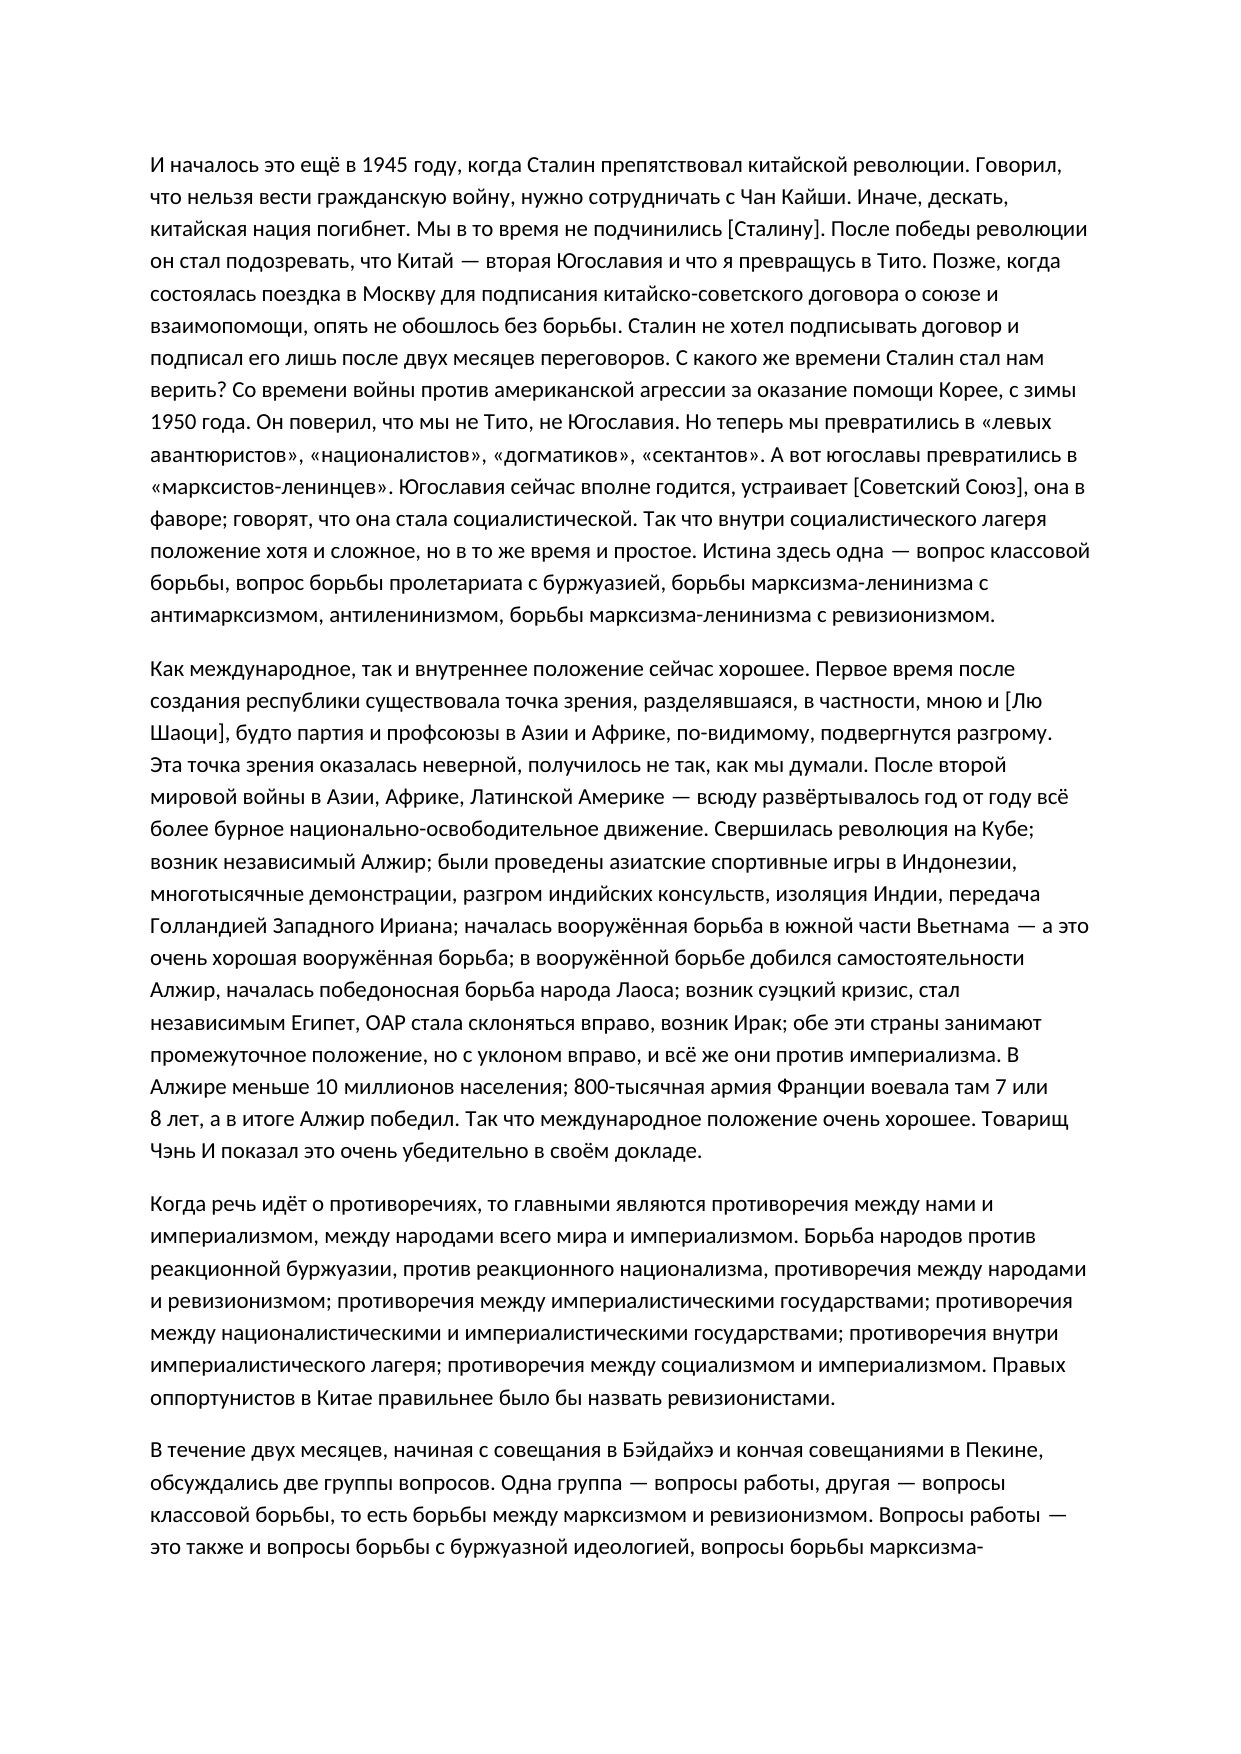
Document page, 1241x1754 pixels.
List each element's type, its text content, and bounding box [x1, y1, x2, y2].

text Когда речь идёт о противоречиях, то главными являются противоречия между нами и империализмом, между народами всего мира и империализмом. Борьба народов против реакционной буржуазии, против реакционного национализма, противоречия между народами и ревизионизмом; противоречия между империалистическими государствами; противоречия между националистическими и империалистическими государствами; противоречия внутри империалистического лагеря; противоречия между социализмом и империализмом. Правых оппортунистов в Китае правильнее было бы назвать ревизионистами. [150, 1189, 1091, 1411]
text Как международное, так и внутреннее положение сейчас хорошее. Первое время после создания республики существовала точка зрения, разделявшаяся, в частности, мною и [Лю Шаоци], будто партия и профсоюзы в Азии и Африке, по-видимому, подвергнутся разгрому. Эта точка зрения оказалась неверной, получилось не так, как мы думали. После второй мировой войны в Азии, Африке, Латинской Америке — всюду развёртывалось год от году всё более бурное национально-освободительное движение. Свершилась революция на Кубе; возник независимый Алжир; были проведены азиатские спортивные игры в Индонезии, многотысячные демонстрации, разгром индийских консульств, изоляция Индии, передача Голландией Западного Ириана; началась вооружённая борьба в южной части Вьетнама — а это очень хорошая вооружённая борьба; в вооружённой борьбе добился самостоятельности Алжир, началась победоносная борьба народа Лаоса; возник суэцкий кризис, стал независимым Египет, ОАР стала склоняться вправо, возник Ирак; обе эти страны занимают промежуточное положение, но с уклоном вправо, и всё же они против империализма. В Алжире меньше 10 миллионов населения; 800-тысячная армия Франции воевала там 7 или 8 лет, а в итоге Алжир победил. Так что международное положение очень хорошее. Товарищ Чэнь И показал это очень убедительно в своём докладе. [150, 654, 1091, 1164]
text И началось это ещё в 1945 году, когда Сталин препятствовал китайской революции. Говорил, что нельзя вести гражданскую войну, нужно сотрудничать с Чан Кайши. Иначе, дескать, китайская нация погибнет. Мы в то время не подчинились [Сталину]. После победы революции он стал подозревать, что Китай — вторая Югославия и что я превращусь в Тито. Позже, когда состоялась поездка в Москву для подписания китайско-советского договора о союзе и взаимопомощи, опять не обошлось без борьбы. Сталин не хотел подписывать договор и подписал его лишь после двух месяцев переговоров. С какого же времени Сталин стал нам верить? Со времени войны против американской агрессии за оказание помощи Корее, с зимы 1950 года. Он поверил, что мы не Тито, не Югославия. Но теперь мы превратились в «левых авантюристов», «националистов», «догматиков», «сектантов». А вот югославы превратились в «марксистов-ленинцев». Югославия сейчас вполне годится, устраивает [Советский Союз], она в фаворе; говорят, что она стала социалистической. Так что внутри социалистического лагеря положение хотя и сложное, но в то же время и простое. Истина здесь одна — вопрос классовой борьбы, вопрос борьбы пролетариата с буржуазией, борьбы марксизма-ленинизма с антимарксизмом, антиленинизмом, борьбы марксизма-ленинизма с ревизионизмом. [150, 150, 1091, 629]
text В течение двух месяцев, начиная с совещания в Бэйдайхэ и кончая совещаниями в Пекине, обсуждались две группы вопросов. Одна группа — вопросы работы, другая — вопросы классовой борьбы, то есть борьбы между марксизмом и ревизионизмом. Вопросы работы — это также и вопросы борьбы с буржуазной идеологией, вопросы борьбы марксизма- [150, 1436, 1091, 1560]
